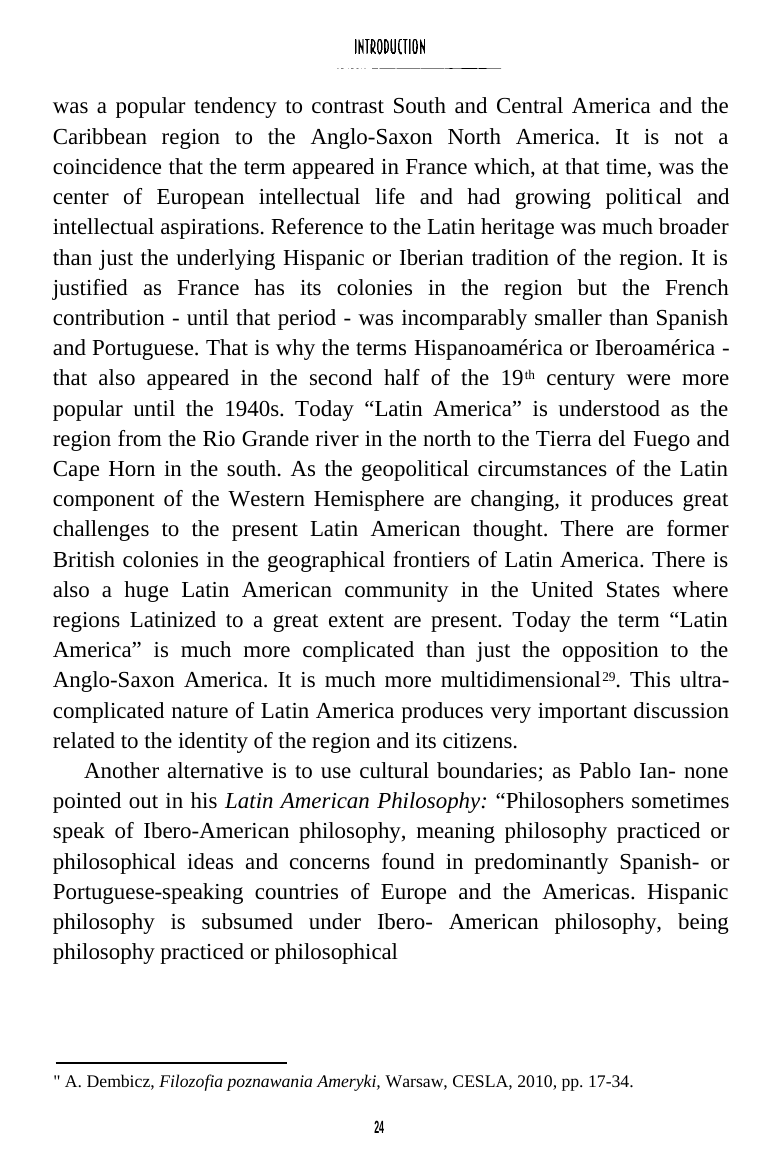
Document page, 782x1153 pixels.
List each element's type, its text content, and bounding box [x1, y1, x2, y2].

text was a popular tendency to contrast South and Central America and the Caribbean region to the Anglo-Saxon North America. It is not a coincidence that the term appeared in France which, at that time, was the center of European intellectual life and had growing politi­cal and intellectual aspirations. Reference to the Latin heritage was much broader than just the underlying Hispanic or Iberian tradition of the region. It is justified as France has its colonies in the region but the French contribution - until that period - was incomparably smaller than Spanish and Portuguese. That is why the terms His­panoamérica or Iberoamérica - that also appeared in the second half of the 19th century were more popular until the 1940s. Today “Latin America” is understood as the region from the Rio Grande river in the north to the Tierra del Fuego and Cape Horn in the south. As the geopolitical circumstances of the Latin component of the Western Hemisphere are changing, it produces great challenges to the present Latin American thought. There are former British colonies in the geographical frontiers of Latin America. There is also a huge Latin American community in the United States where regions Latinized to a great extent are present. Today the term “Latin America” is much more complicated than just the opposition to the Anglo-Saxon America. It is much more multidimensional29. This ultra-complicated nature of Latin America produces very important discussion related to the identity of the region and its citizens. [53, 93, 729, 753]
text " A. Dembicz, Filozofia poznawania Ameryki, Warsaw, CESLA, 2010, pp. 17-34. [53, 1071, 705, 1091]
text Another alternative is to use cultural boundaries; as Pablo Ian- none pointed out in his Latin American Philosophy: “Philosophers sometimes speak of Ibero-American philosophy, meaning philoso­phy practiced or philosophical ideas and concerns found in pre­dominantly Spanish- or Portuguese-speaking countries of Europe and the Americas. Hispanic philosophy is subsumed under Ibero- American philosophy, being philosophy practiced or philosophical [53, 757, 729, 965]
text 24 [53, 1117, 705, 1137]
picture [337, 39, 502, 69]
